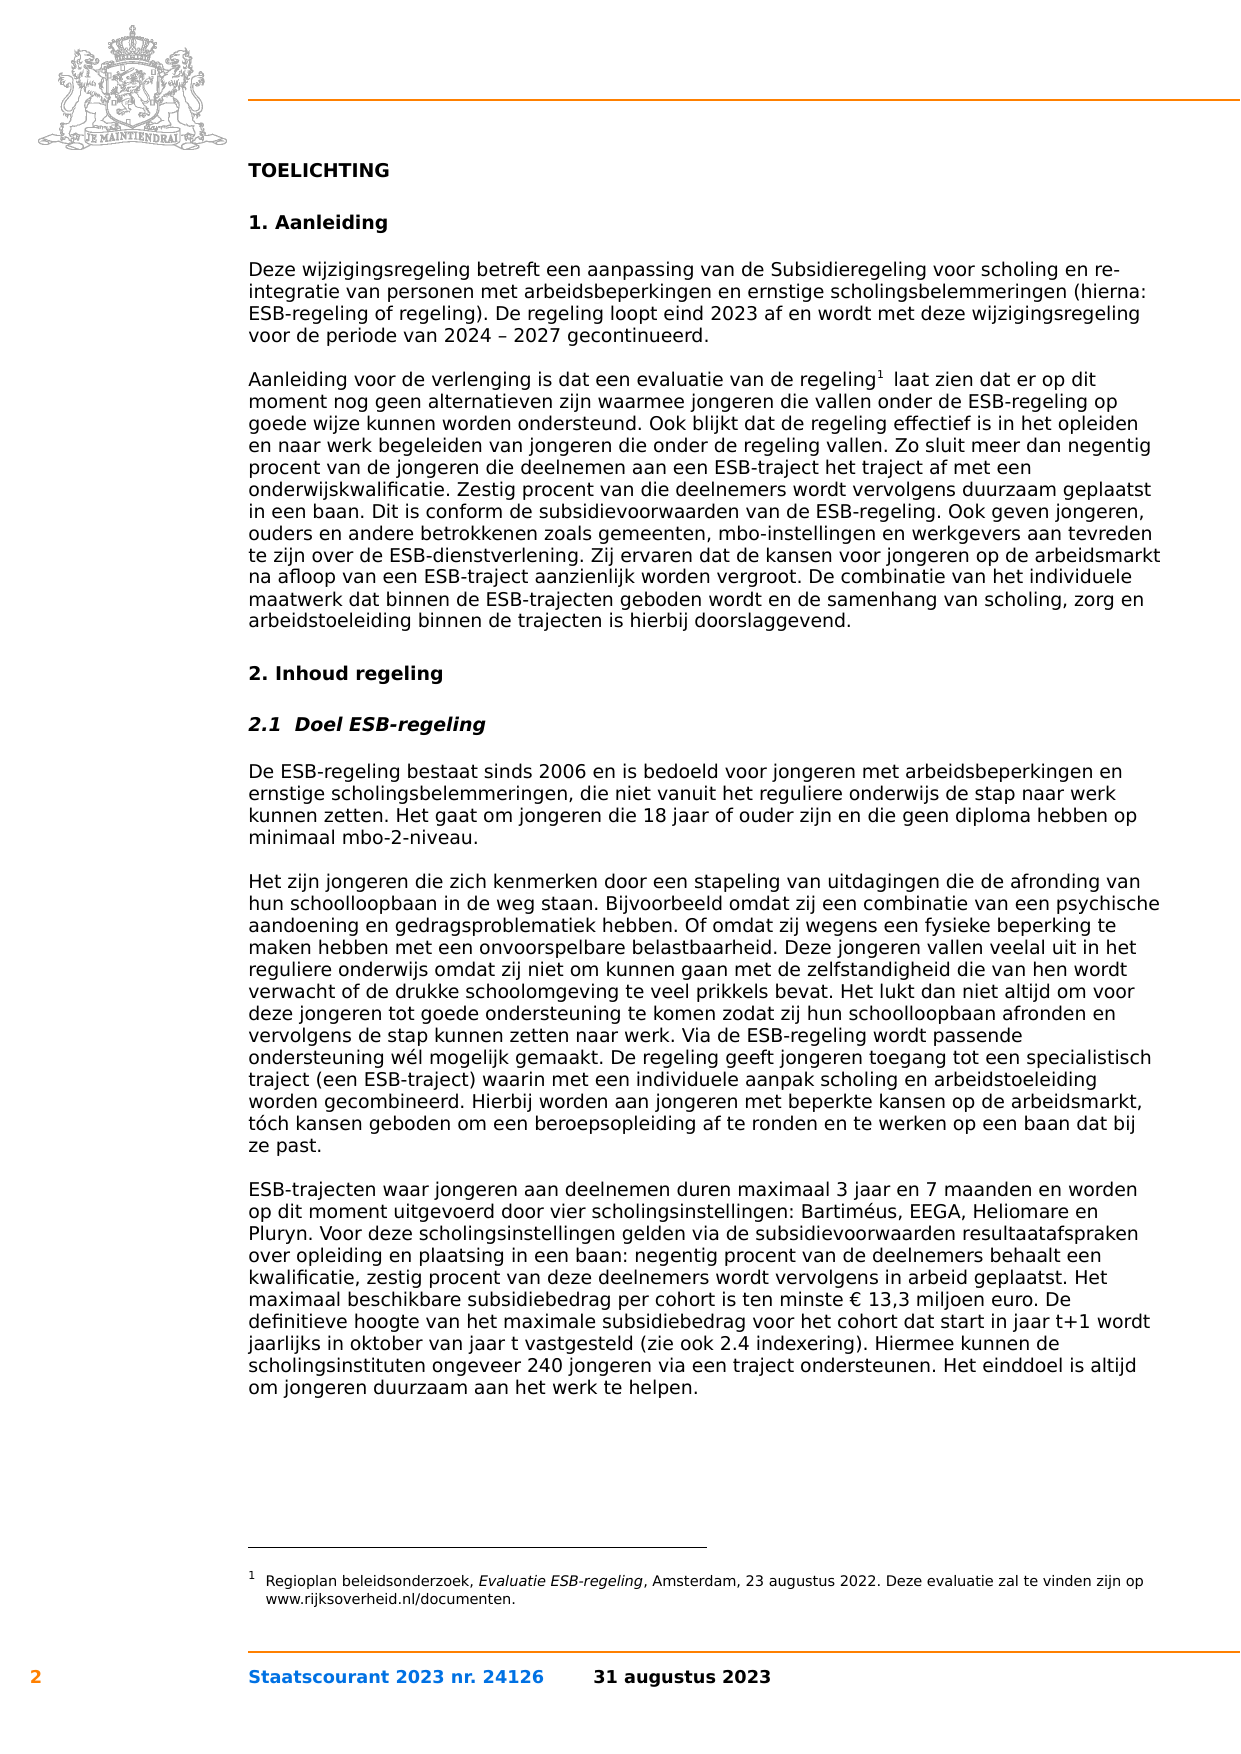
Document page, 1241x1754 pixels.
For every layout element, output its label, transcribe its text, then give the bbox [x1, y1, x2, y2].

text Deze wijzigingsregeling betreft een aanpassing van de Subsidieregeling voor scholing en re-integratie van personen met arbeidsbeperkingen en ernstige scholingsbelemmeringen (hierna: ESB-regeling of regeling). De regeling loopt eind 2023 af en wordt met deze wijzigingsregeling voor de periode van 2024 – 2027 gecontinueerd. [248, 259, 1163, 347]
text De ESB-regeling bestaat sinds 2006 en is bedoeld voor jongeren met arbeidsbeperkingen en ernstige scholingsbelemmeringen, die niet vanuit het reguliere onderwijs de stap naar werk kunnen zetten. Het gaat om jongeren die 18 jaar of ouder zijn en die geen diploma hebben op minimaal mbo-2-niveau. [248, 761, 1163, 849]
text Regioplan beleidsonderzoek, Evaluatie ESB-regeling, Amsterdam, 23 augustus 2022. Deze evaluatie zal te vinden zijn op www.rijksoverheid.nl/documenten. [248, 1569, 1163, 1608]
subtitle 2. Inhoud regeling [248, 662, 1163, 684]
subtitle 2.1 Doel ESB-regeling [248, 714, 1163, 736]
text Aanleiding voor de verlenging is dat een evaluatie van de regeling laat zien dat er op dit moment nog geen alternatieven zijn waarmee jongeren die vallen onder de ESB-regeling op goede wijze kunnen worden ondersteund. Ook blijkt dat de regeling effectief is in het opleiden en naar werk begeleiden van jongeren die onder de regeling vallen. Zo sluit meer dan negentig procent van de jongeren die deelnemen aan een ESB-traject het traject af met een onderwijskwalificatie. Zestig procent van die deelnemers wordt vervolgens duurzaam geplaatst in een baan. Dit is conform de subsidievoorwaarden van de ESB-regeling. Ook geven jongeren, ouders en andere betrokkenen zoals gemeenten, mbo-instellingen en werkgevers aan tevreden te zijn over de ESB-dienstverlening. Zij ervaren dat de kansen voor jongeren op de arbeidsmarkt na afloop van een ESB-traject aanzienlijk worden vergroot. De combinatie van het individuele maatwerk dat binnen de ESB-trajecten geboden wordt en de samenhang van scholing, zorg en arbeidstoeleiding binnen de trajecten is hierbij doorslaggevend. [248, 369, 1163, 632]
subtitle TOELICHTING [248, 160, 1163, 182]
picture [38, 25, 227, 150]
text ESB-trajecten waar jongeren aan deelnemen duren maximaal 3 jaar en 7 maanden en worden op dit moment uitgevoerd door vier scholingsinstellingen: Bartiméus, EEGA, Heliomare en Pluryn. Voor deze scholingsinstellingen gelden via de subsidievoorwaarden resultaatafspraken over opleiding en plaatsing in een baan: negentig procent van de deelnemers behaalt een kwalificatie, zestig procent van deze deelnemers wordt vervolgens in arbeid geplaatst. Het maximaal beschikbare subsidiebedrag per cohort is ten minste € 13,3 miljoen euro. De definitieve hoogte van het maximale subsidiebedrag voor het cohort dat start in jaar t+1 wordt jaarlijks in oktober van jaar t vastgesteld (zie ook 2.4 indexering). Hiermee kunnen de scholingsinstituten ongeveer 240 jongeren via een traject ondersteunen. Het einddoel is altijd om jongeren duurzaam aan het werk te helpen. [248, 1179, 1163, 1398]
text Het zijn jongeren die zich kenmerken door een stapeling van uitdagingen die de afronding van hun schoolloopbaan in de weg staan. Bijvoorbeeld omdat zij een combinatie van een psychische aandoening en gedragsproblematiek hebben. Of omdat zij wegens een fysieke beperking te maken hebben met een onvoorspelbare belastbaarheid. Deze jongeren vallen veelal uit in het reguliere onderwijs omdat zij niet om kunnen gaan met de zelfstandigheid die van hen wordt verwacht of de drukke schoolomgeving te veel prikkels bevat. Het lukt dan niet altijd om voor deze jongeren tot goede ondersteuning te komen zodat zij hun schoolloopbaan afronden en vervolgens de stap kunnen zetten naar werk. Via de ESB-regeling wordt passende ondersteuning wél mogelijk gemaakt. De regeling geeft jongeren toegang tot een specialistisch traject (een ESB-traject) waarin met een individuele aanpak scholing en arbeidstoeleiding worden gecombineerd. Hierbij worden aan jongeren met beperkte kansen op de arbeidsmarkt, tóch kansen geboden om een beroepsopleiding af te ronden en te werken op een baan dat bij ze past. [248, 871, 1163, 1157]
subtitle 1. Aanleiding [248, 212, 1163, 234]
